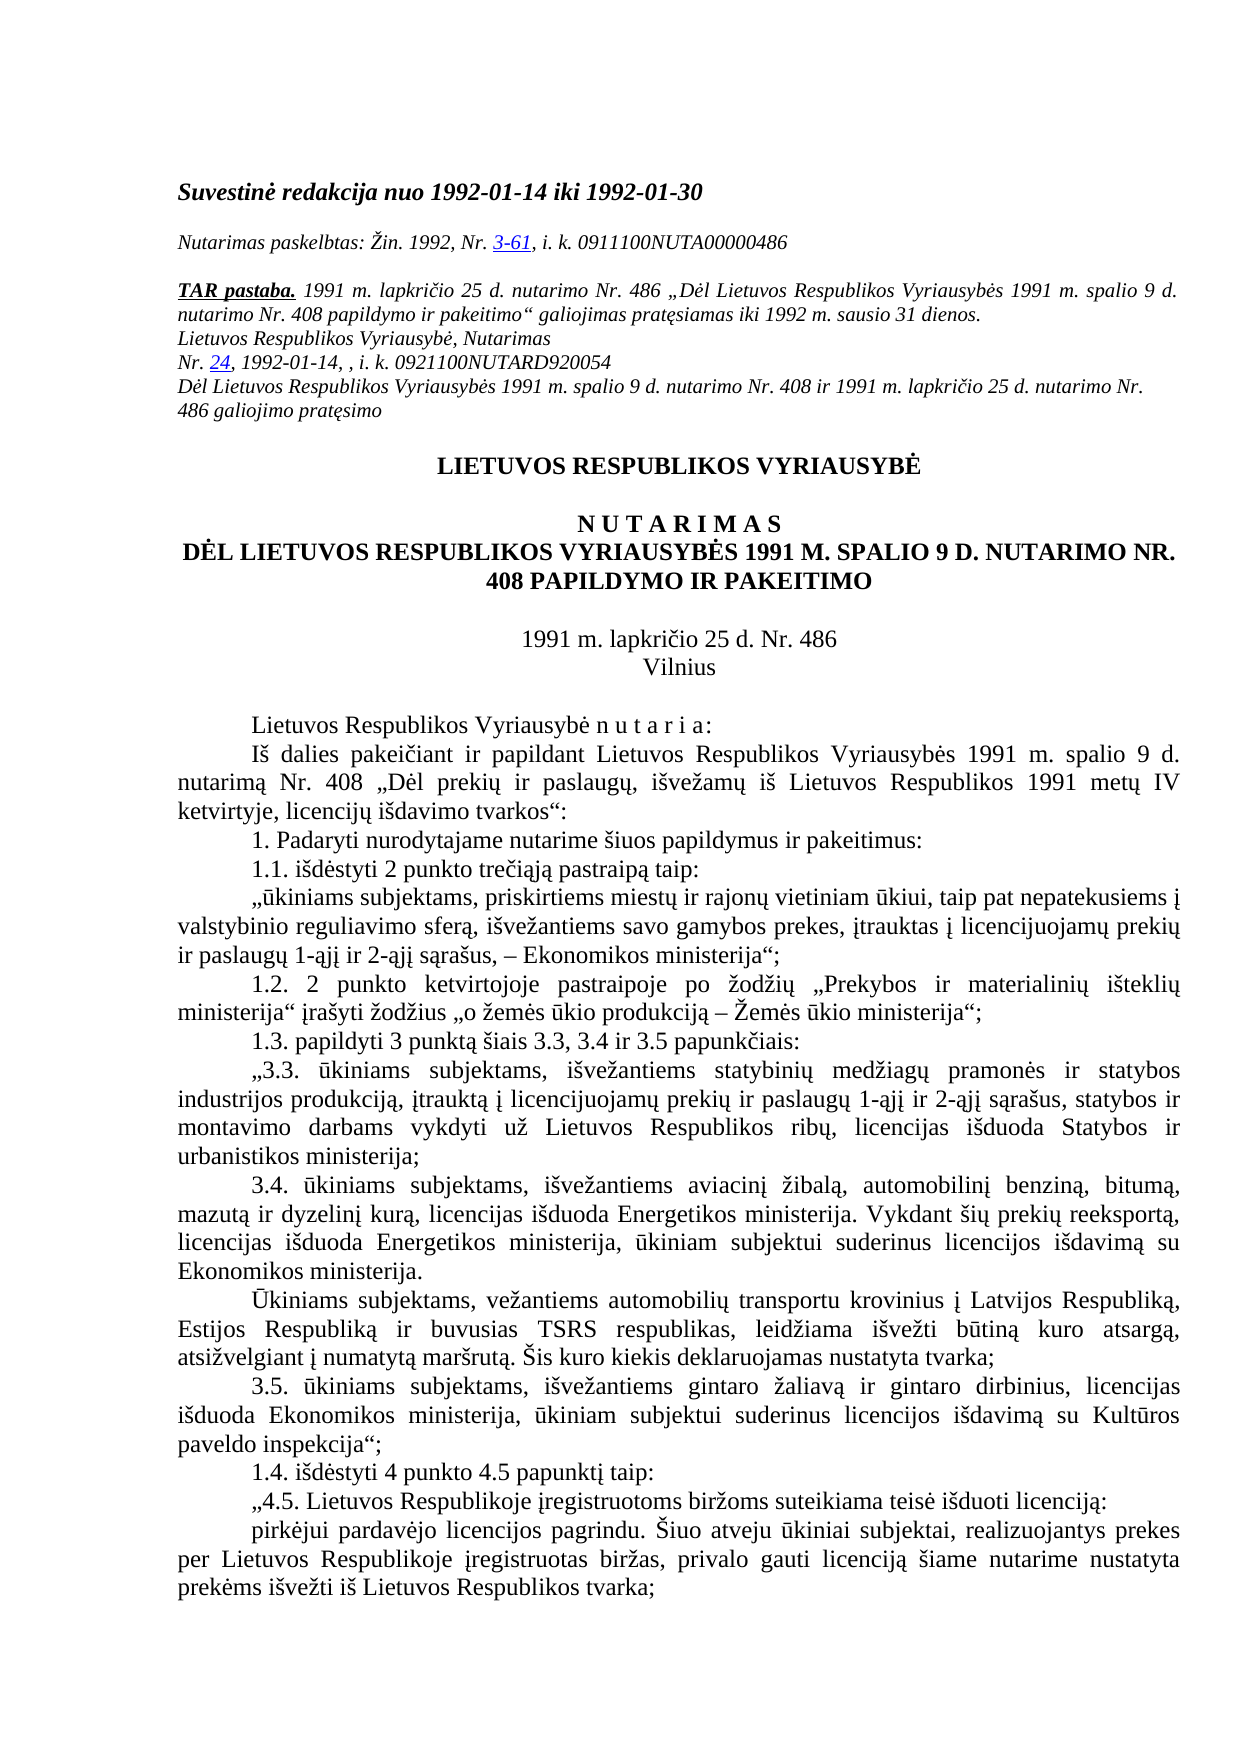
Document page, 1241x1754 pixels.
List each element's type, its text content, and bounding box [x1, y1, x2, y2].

text 1.3. papildyti 3 punktą šiais 3.3, 3.4 ir 3.5 papunkčiais: [177, 1026, 1181, 1055]
text Lietuvos Respublikos Vyriausybė, Nutarimas [177, 326, 1181, 350]
text Lietuvos Respublikos Vyriausybė nutaria: [177, 710, 1181, 739]
text 1. Padaryti nurodytajame nutarime šiuos papildymus ir pakeitimus: [177, 825, 1181, 854]
text DĖL LIETUVOS RESPUBLIKOS VYRIAUSYBĖS 1991 M. SPALIO 9 D. NUTARIMO NR. 408 PAPILDYMO IR PAKEITIMO [177, 537, 1181, 595]
text 3.5. ūkiniams subjektams, išvežantiems gintaro žaliavą ir gintaro dirbinius, licencijas išduoda Ekonomikos ministerija, ūkiniam subjektui suderinus licencijos išdavimą su Kultūros paveldo inspekcija“; [177, 1371, 1181, 1457]
text 1.4. išdėstyti 4 punkto 4.5 papunktį taip: [177, 1457, 1181, 1486]
text 1991 m. lapkričio 25 d. Nr. 486 [177, 624, 1181, 652]
text Ūkiniams subjektams, vežantiems automobilių transportu krovinius į Latvijos Respubliką, Estijos Respubliką ir buvusias TSRS respublikas, leidžiama išvežti būtiną kuro atsargą, atsižvelgiant į numatytą maršrutą. Šis kuro kiekis deklaruojamas nustatyta tvarka; [177, 1285, 1181, 1371]
text 3.4. ūkiniams subjektams, išvežantiems aviacinį žibalą, automobilinį benziną, bitumą, mazutą ir dyzelinį kurą, licencijas išduoda Energetikos ministerija. Vykdant šių prekių reeksportą, licencijas išduoda Energetikos ministerija, ūkiniam subjektui suderinus licencijos išdavimą su Ekonomikos ministerija. [177, 1170, 1181, 1285]
text Nr. 24, 1992-01-14, , i. k. 0921100NUTARD920054 [177, 350, 1181, 374]
text pirkėjui pardavėjo licencijos pagrindu. Šiuo atveju ūkiniai subjektai, realizuojantys prekes per Lietuvos Respublikoje įregistruotas biržas, privalo gauti licenciją šiame nutarime nustatyta prekėms išvežti iš Lietuvos Respublikos tvarka; [177, 1515, 1181, 1601]
text „ūkiniams subjektams, priskirtiems miestų ir rajonų vietiniam ūkiui, taip pat nepatekusiems į valstybinio reguliavimo sferą, išvežantiems savo gamybos prekes, įtrauktas į licencijuojamų prekių ir paslaugų 1-ąjį ir 2-ąjį sąrašus, – Ekonomikos ministerija“; [177, 882, 1181, 969]
text TAR pastaba. 1991 m. lapkričio 25 d. nutarimo Nr. 486 „Dėl Lietuvos Respublikos Vyriausybės 1991 m. spalio 9 d. nutarimo Nr. 408 papildymo ir pakeitimo“ galiojimas pratęsiamas iki 1992 m. sausio 31 dienos. [177, 278, 1181, 326]
text Nutarimas paskelbtas: Žin. 1992, Nr. 3-61, i. k. 0911100NUTA00000486 [177, 230, 1181, 254]
text 1.1. išdėstyti 2 punkto trečiąją pastraipą taip: [177, 854, 1181, 882]
text Iš dalies pakeičiant ir papildant Lietuvos Respublikos Vyriausybės 1991 m. spalio 9 d. nutarimą Nr. 408 „Dėl prekių ir paslaugų, išvežamų iš Lietuvos Respublikos 1991 metų IV ketvirtyje, licencijų išdavimo tvarkos“: [177, 739, 1181, 825]
text Dėl Lietuvos Respublikos Vyriausybės 1991 m. spalio 9 d. nutarimo Nr. 408 ir 1991 m. lapkričio 25 d. nutarimo Nr. 486 galiojimo pratęsimo [177, 374, 1181, 422]
text „4.5. Lietuvos Respublikoje įregistruotoms biržoms suteikiama teisė išduoti licenciją: [177, 1486, 1181, 1515]
text Vilnius [177, 652, 1181, 681]
text LIETUVOS RESPUBLIKOS VYRIAUSYBĖ [177, 451, 1181, 480]
text Suvestinė redakcija nuo 1992-01-14 iki 1992-01-30 [177, 177, 1181, 206]
text N U T A R I M A S [177, 509, 1181, 537]
text 1.2. 2 punkto ketvirtojoje pastraipoje po žodžių „Prekybos ir materialinių išteklių ministerija“ įrašyti žodžius „o žemės ūkio produkciją – Žemės ūkio ministerija“; [177, 969, 1181, 1026]
text „3.3. ūkiniams subjektams, išvežantiems statybinių medžiagų pramonės ir statybos industrijos produkciją, įtrauktą į licencijuojamų prekių ir paslaugų 1-ąjį ir 2-ąjį sąrašus, statybos ir montavimo darbams vykdyti už Lietuvos Respublikos ribų, licencijas išduoda Statybos ir urbanistikos ministerija; [177, 1055, 1181, 1170]
